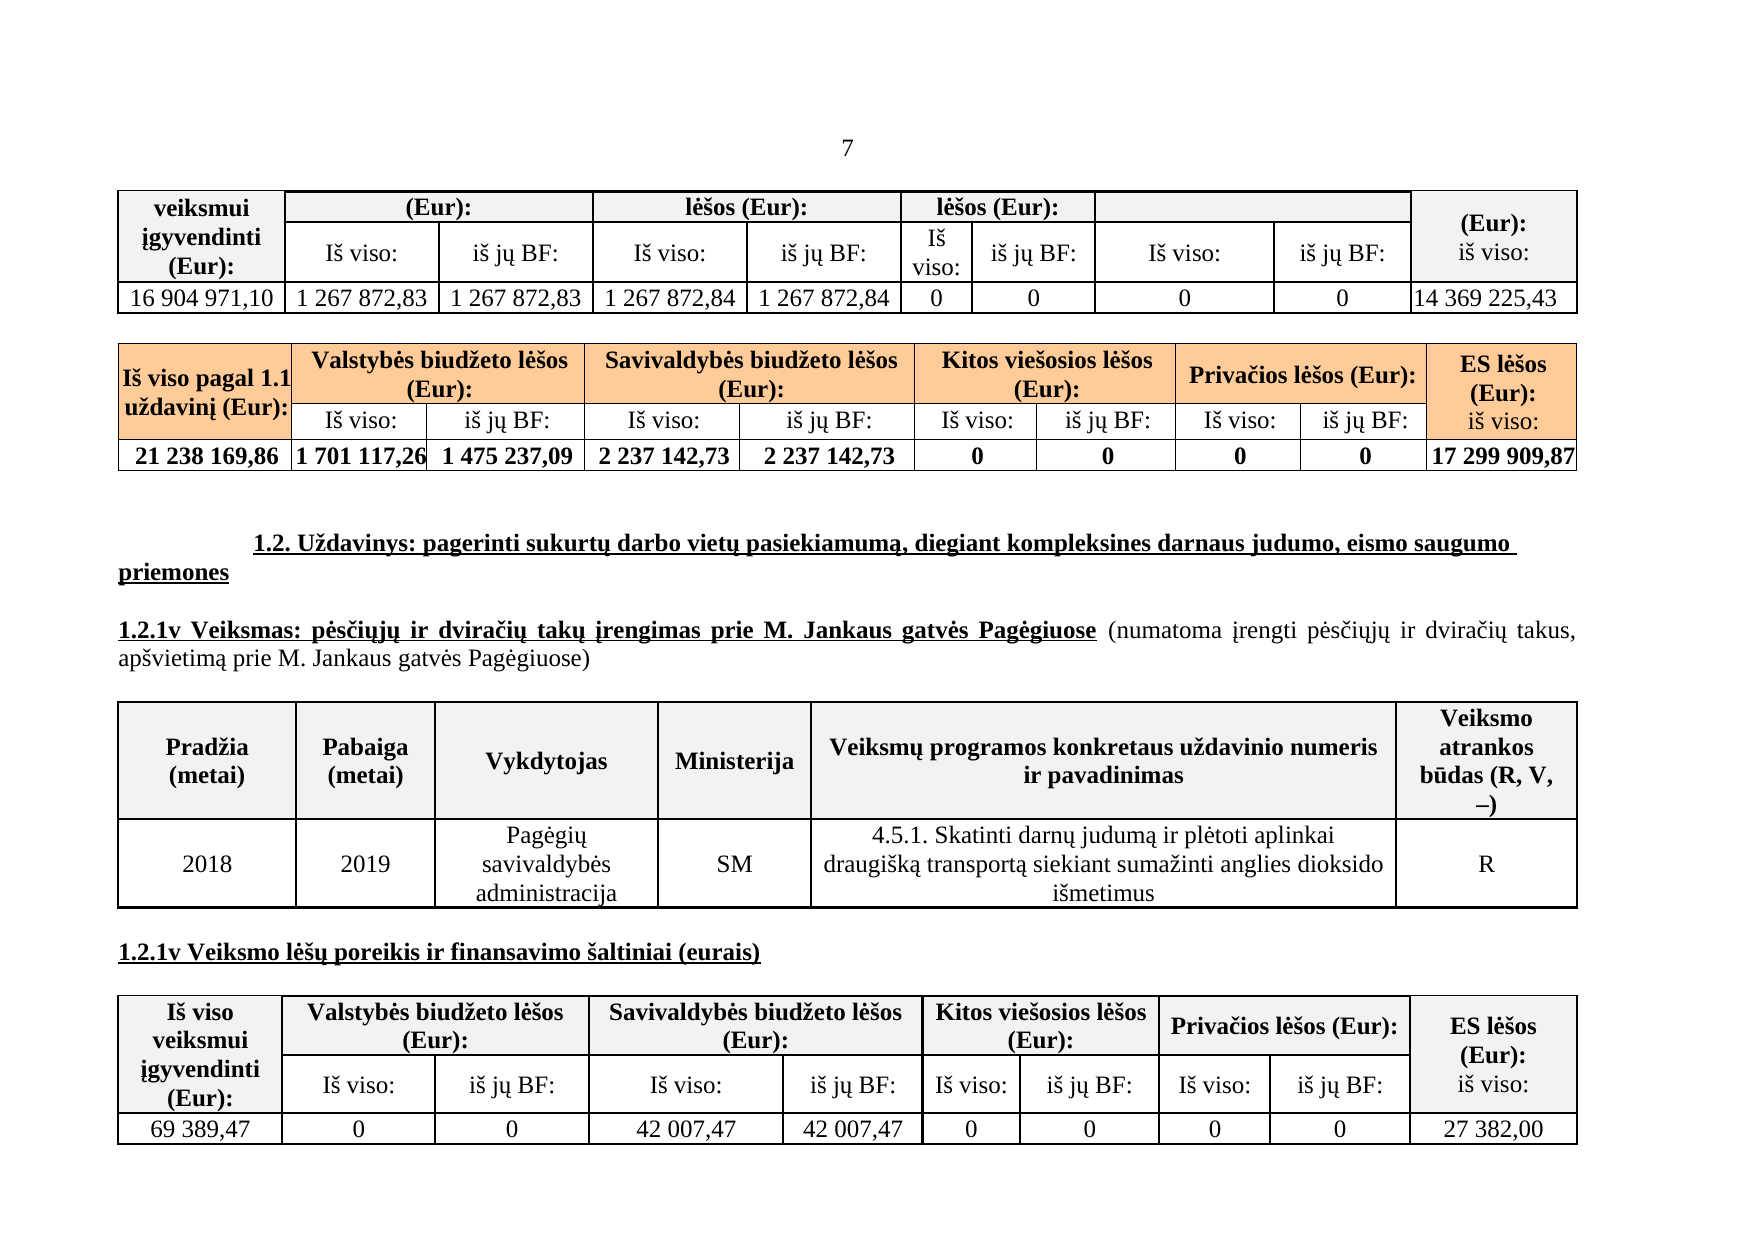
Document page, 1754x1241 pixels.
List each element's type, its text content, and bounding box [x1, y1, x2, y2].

table_cell iš jų BF: [748, 223, 900, 281]
table_cell iš jų BF: [973, 223, 1094, 281]
table_cell 2 237 142,73 [740, 440, 914, 470]
text 1.2. Uždavinys: pagerinti sukurtų darbo vietų pasiekiamumą, diegiant kompleksines darnaus judumo, eismo saugumo priemones [118, 528, 1577, 586]
table_header [1096, 193, 1410, 221]
table_header Iš viso pagal 1.1 uždavinį (Eur): [119, 344, 291, 439]
table_cell iš jų BF: [1021, 1056, 1158, 1112]
table_header Valstybės biudžeto lėšos (Eur): [283, 997, 588, 1054]
table_cell Iš viso: [915, 404, 1036, 439]
table_cell 2 237 142,73 [585, 440, 739, 470]
table_cell iš jų BF: [1037, 404, 1175, 439]
table_cell iš jų BF: [740, 404, 914, 439]
table_cell Pagėgių savivaldybės administracija [436, 820, 657, 906]
table_header lėšos (Eur): [594, 193, 900, 221]
table_cell 14 369 225,43 [1412, 283, 1576, 312]
table_cell 0 [1021, 1114, 1158, 1143]
text 1.2.1v Veiksmo lėšų poreikis ir finansavimo šaltiniai (eurais) [118, 937, 1577, 966]
table_cell 0 [902, 283, 971, 312]
table_cell 2018 [119, 820, 295, 906]
table_header Savivaldybės biudžeto lėšos (Eur): [590, 997, 921, 1054]
table_cell Iš viso: [902, 223, 971, 281]
table_header Iš viso veiksmui įgyvendinti (Eur): [119, 996, 281, 1112]
table_cell iš jų BF: [1275, 223, 1410, 281]
table_cell Iš viso: [585, 404, 739, 439]
table_header Valstybės biudžeto lėšos (Eur): [292, 344, 584, 403]
table_cell Iš viso: [1160, 1056, 1269, 1112]
table_cell 0 [1160, 1114, 1269, 1143]
table_cell 0 [1271, 1114, 1409, 1143]
table_cell Iš viso: [924, 1056, 1019, 1112]
table_cell 2019 [297, 820, 434, 906]
table_header Pabaiga (metai) [297, 703, 434, 818]
table_header Privačios lėšos (Eur): [1176, 344, 1426, 403]
table_header ES lėšos (Eur): iš viso: [1427, 344, 1576, 439]
table_cell Iš viso: [286, 223, 438, 281]
table_cell 0 [924, 1114, 1019, 1143]
table_cell 0 [436, 1114, 588, 1143]
table_cell 1 267 872,83 [286, 283, 438, 312]
table_cell 42 007,47 [784, 1114, 921, 1143]
table_header Privačios lėšos (Eur): [1160, 997, 1409, 1054]
table_cell 0 [973, 283, 1094, 312]
table_cell Iš viso: [1176, 404, 1300, 439]
table_cell 1 267 872,84 [594, 283, 746, 312]
table_header Kitos viešosios lėšos (Eur): [924, 997, 1158, 1054]
table_cell 69 389,47 [119, 1114, 281, 1143]
table_cell 16 904 971,10 [119, 283, 284, 312]
table_cell 42 007,47 [590, 1114, 782, 1143]
table_cell 0 [283, 1114, 434, 1143]
table_cell 0 [1275, 283, 1410, 312]
table_cell R [1397, 820, 1576, 906]
table_cell 0 [915, 440, 1036, 470]
table_cell 1 475 237,09 [427, 440, 584, 470]
table_cell iš jų BF: [1271, 1056, 1409, 1112]
table_cell iš jų BF: [427, 404, 584, 439]
table_cell iš jų BF: [436, 1056, 588, 1112]
table_cell SM [659, 820, 810, 906]
table_cell 0 [1096, 283, 1273, 312]
table_header Pradžia (metai) [119, 703, 295, 818]
table_cell 4.5.1. Skatinti darnų judumą ir plėtoti aplinkai draugišką transportą siekiant sumažinti anglies dioksido išmetimus [812, 820, 1395, 906]
table_cell 0 [1301, 440, 1426, 470]
table_cell 21 238 169,86 [119, 440, 291, 470]
text 1.2.1v Veiksmas: pėsčiųjų ir dviračių takų įrengimas prie M. Jankaus gatvės Pagėgiuose (numatoma įrengti pėsčiųjų ir dviračių takus, apšvietimą prie M. Jankaus gatvės Pagėgiuose) [118, 615, 1577, 672]
table_header Kitos viešosios lėšos (Eur): [915, 344, 1175, 403]
table_cell 0 [1176, 440, 1300, 470]
table_cell 0 [1037, 440, 1175, 470]
table_header Savivaldybės biudžeto lėšos (Eur): [585, 344, 914, 403]
table_header (Eur): iš viso: [1412, 191, 1576, 281]
table_cell iš jų BF: [440, 223, 592, 281]
table_header veiksmui įgyvendinti (Eur): [119, 191, 284, 281]
table_header Veiksmo atrankos būdas (R, V, –) [1397, 703, 1576, 818]
table_header Veiksmų programos konkretaus uždavinio numeris ir pavadinimas [812, 703, 1395, 818]
table_cell 1 267 872,83 [440, 283, 592, 312]
table_cell iš jų BF: [784, 1056, 921, 1112]
table_cell Iš viso: [594, 223, 746, 281]
table_cell Iš viso: [590, 1056, 782, 1112]
table_header Ministerija [659, 703, 810, 818]
table_cell Iš viso: [292, 404, 426, 439]
table_header lėšos (Eur): [902, 193, 1094, 221]
table_header (Eur): [286, 193, 592, 221]
table_header Vykdytojas [436, 703, 657, 818]
table_cell 1 267 872,84 [748, 283, 900, 312]
table_cell Iš viso: [283, 1056, 434, 1112]
table_cell iš jų BF: [1301, 404, 1426, 439]
table_cell 17 299 909,87 [1427, 440, 1576, 470]
table_cell 27 382,00 [1411, 1114, 1576, 1143]
table_header ES lėšos (Eur): iš viso: [1411, 996, 1576, 1112]
table_cell Iš viso: [1096, 223, 1273, 281]
table_cell 1 701 117,26 [292, 440, 426, 470]
